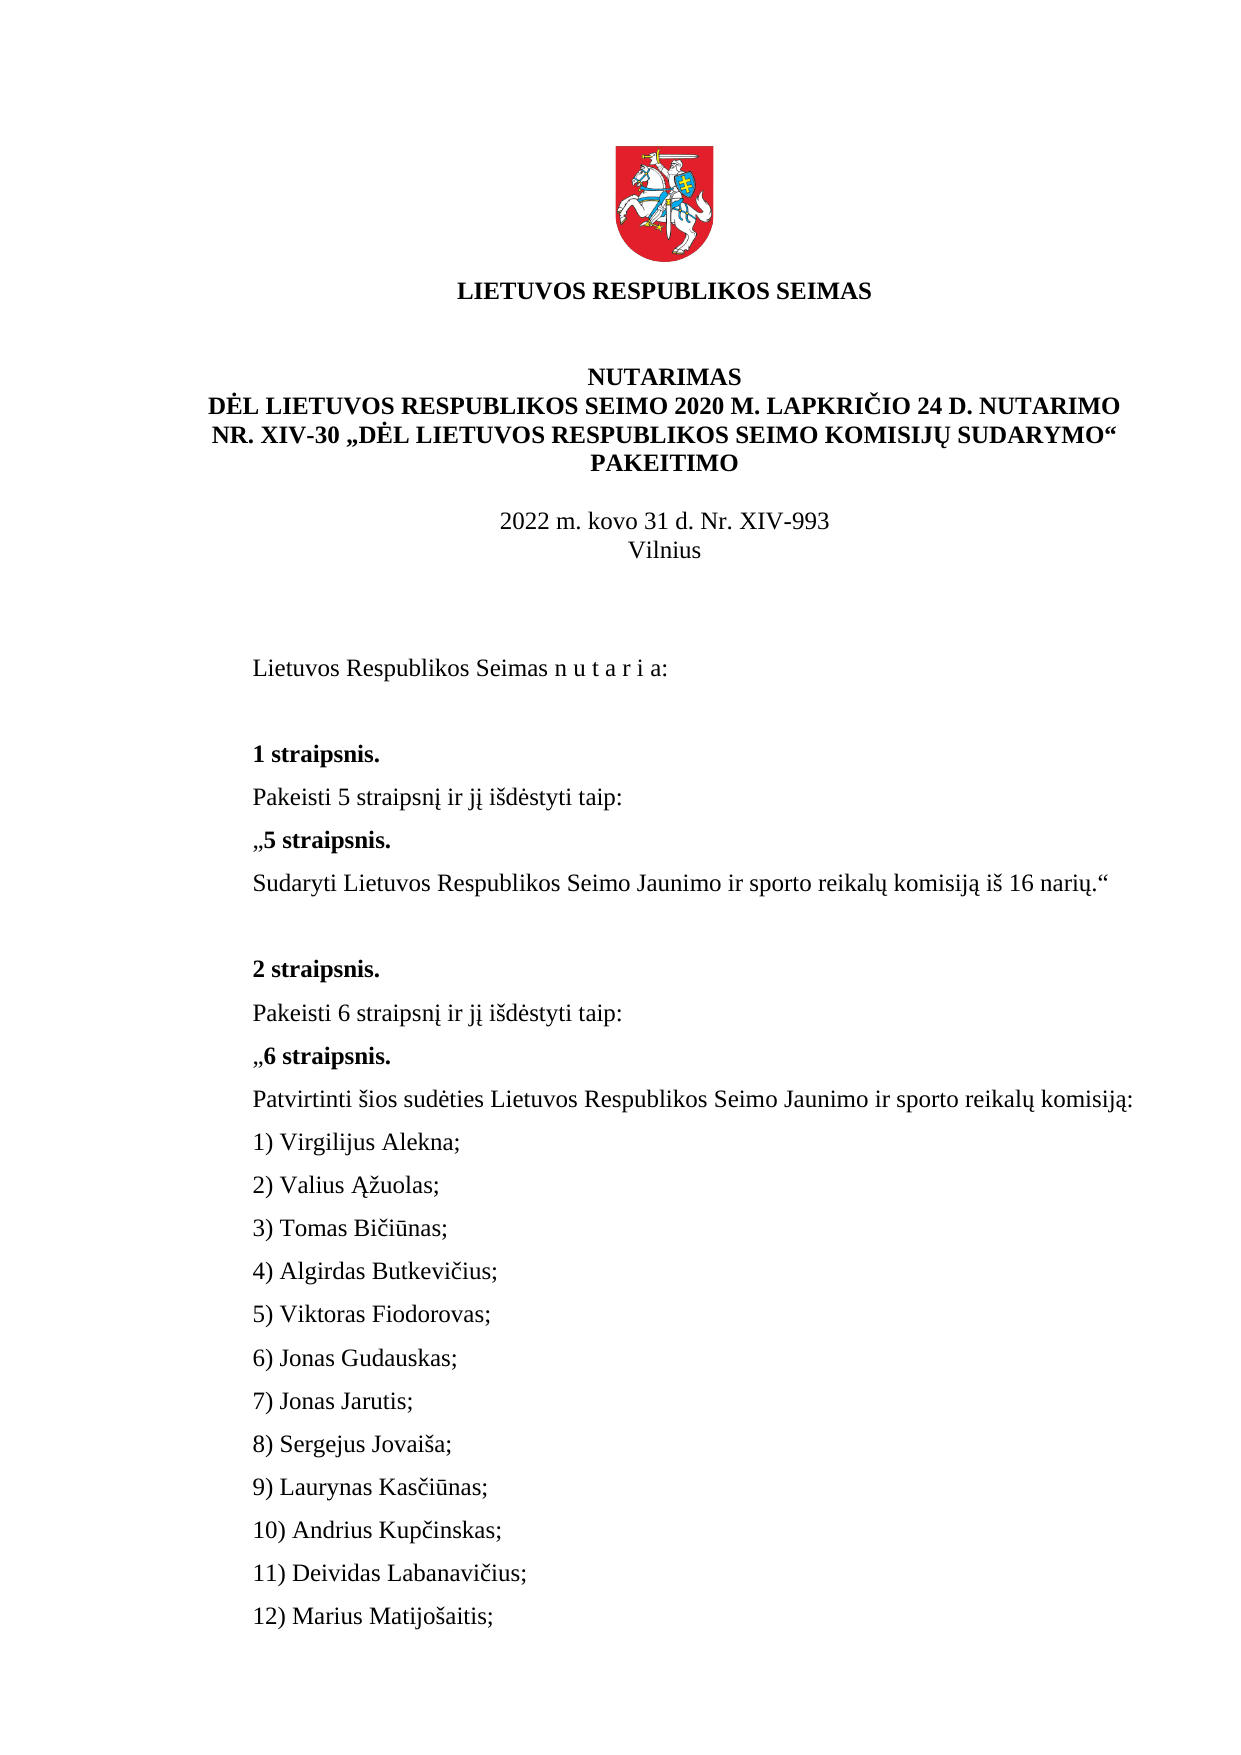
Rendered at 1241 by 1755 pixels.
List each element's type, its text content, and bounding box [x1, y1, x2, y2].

text 3) Tomas Bičiūnas; [177, 1213, 1152, 1242]
text 12) Marius Matijošaitis; [177, 1601, 1152, 1630]
text „6 straipsnis. [177, 1041, 1152, 1069]
text 1) Virgilijus Alekna; [177, 1127, 1152, 1156]
text 2) Valius Ąžuolas; [177, 1170, 1152, 1199]
text Sudaryti Lietuvos Respublikos Seimo Jaunimo ir sporto reikalų komisiją iš 16 narių.“ [177, 868, 1152, 897]
text 2022 m. kovo 31 d. Nr. XIV-993 [177, 506, 1152, 535]
text 6) Jonas Gudauskas; [177, 1343, 1152, 1371]
text 9) Laurynas Kasčiūnas; [177, 1472, 1152, 1501]
text 7) Jonas Jarutis; [177, 1386, 1152, 1414]
text Pakeisti 6 straipsnį ir jį išdėstyti taip: [177, 998, 1152, 1026]
text „5 straipsnis. [177, 825, 1152, 854]
text 4) Algirdas Butkevičius; [177, 1256, 1152, 1285]
text LIETUVOS RESPUBLIKOS SEIMAS [177, 276, 1152, 305]
text 2 straipsnis. [177, 954, 1152, 983]
text 11) Deividas Labanavičius; [177, 1558, 1152, 1587]
text DĖL LIETUVOS RESPUBLIKOS SEIMO 2020 M. LAPKRIČIO 24 D. NUTARIMO NR. XIV-30 „DĖL LIETUVOS RESPUBLIKOS SEIMO KOMISIJŲ SUDARYMO“ PAKEITIMO [177, 391, 1152, 477]
text 1 straipsnis. [177, 739, 1152, 768]
text NUTARIMAS [177, 362, 1152, 391]
text Vilnius [177, 535, 1152, 563]
text Pakeisti 5 straipsnį ir jį išdėstyti taip: [177, 782, 1152, 811]
text 5) Viktoras Fiodorovas; [177, 1299, 1152, 1328]
text Lietuvos Respublikos Seimas nutaria: [177, 653, 1152, 681]
text Patvirtinti šios sudėties Lietuvos Respublikos Seimo Jaunimo ir sporto reikalų komisiją: [177, 1084, 1152, 1113]
text 10) Andrius Kupčinskas; [177, 1515, 1152, 1544]
text 8) Sergejus Jovaiša; [177, 1429, 1152, 1458]
